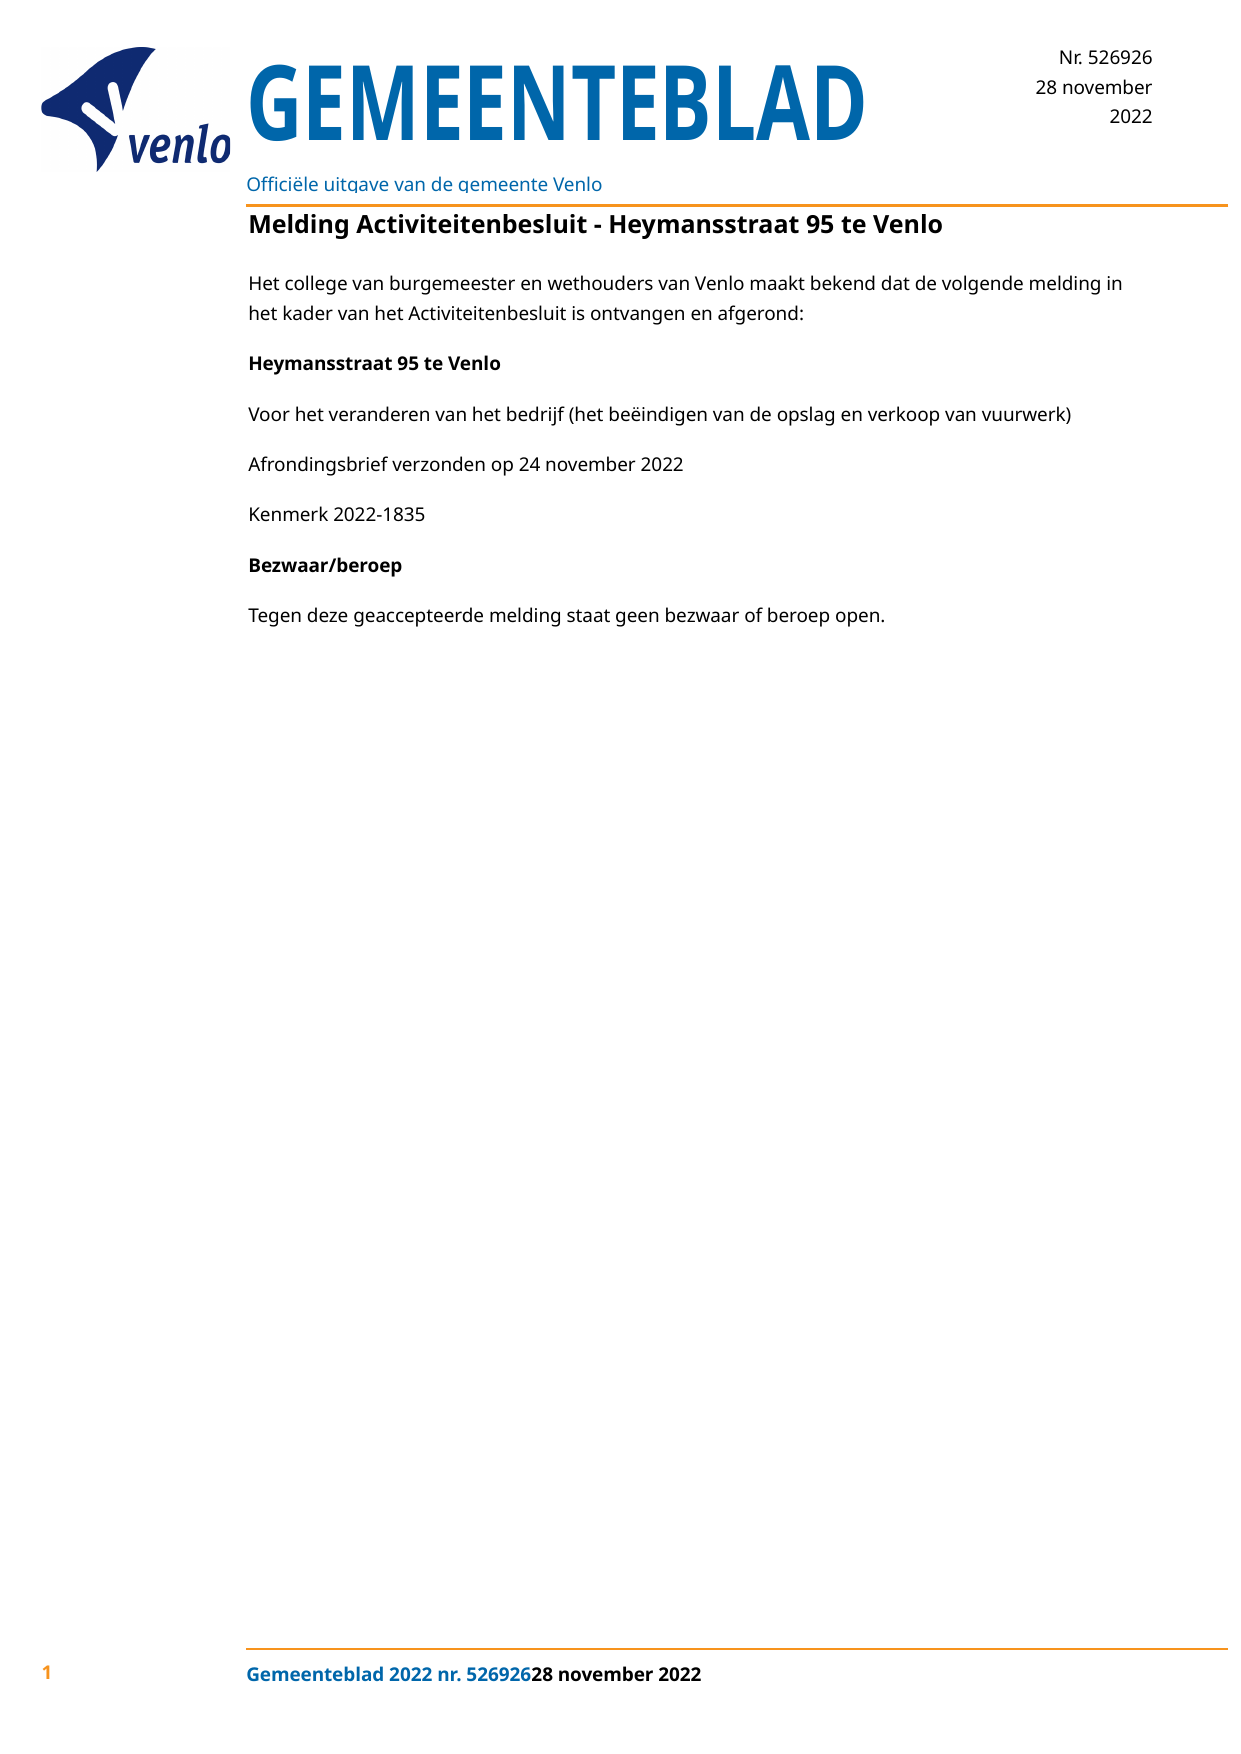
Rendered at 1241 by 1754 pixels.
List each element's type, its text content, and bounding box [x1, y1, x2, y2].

text Tegen deze geaccepteerde melding staat geen bezwaar of beroep open. [248, 602, 1152, 628]
text Melding Activiteitenbesluit - Heymansstraat 95 te Venlo [248, 207, 1152, 241]
text Heymansstraat 95 te Venlo [248, 350, 1152, 376]
text Kenmerk 2022-1835 [248, 502, 1152, 527]
text Bezwaar/beroep [248, 552, 1152, 578]
text Het college van burgemeester en wethouders van Venlo maakt bekend dat de volgende melding in het kader van het Activiteitenbesluit is ontvangen en afgerond: [248, 270, 1152, 326]
picture [41, 47, 231, 172]
text Afrondingsbrief verzonden op 24 november 2022 [248, 451, 1152, 477]
text Voor het veranderen van het bedrijf (het beëindigen van de opslag en verkoop van vuurwerk) [248, 401, 1152, 426]
